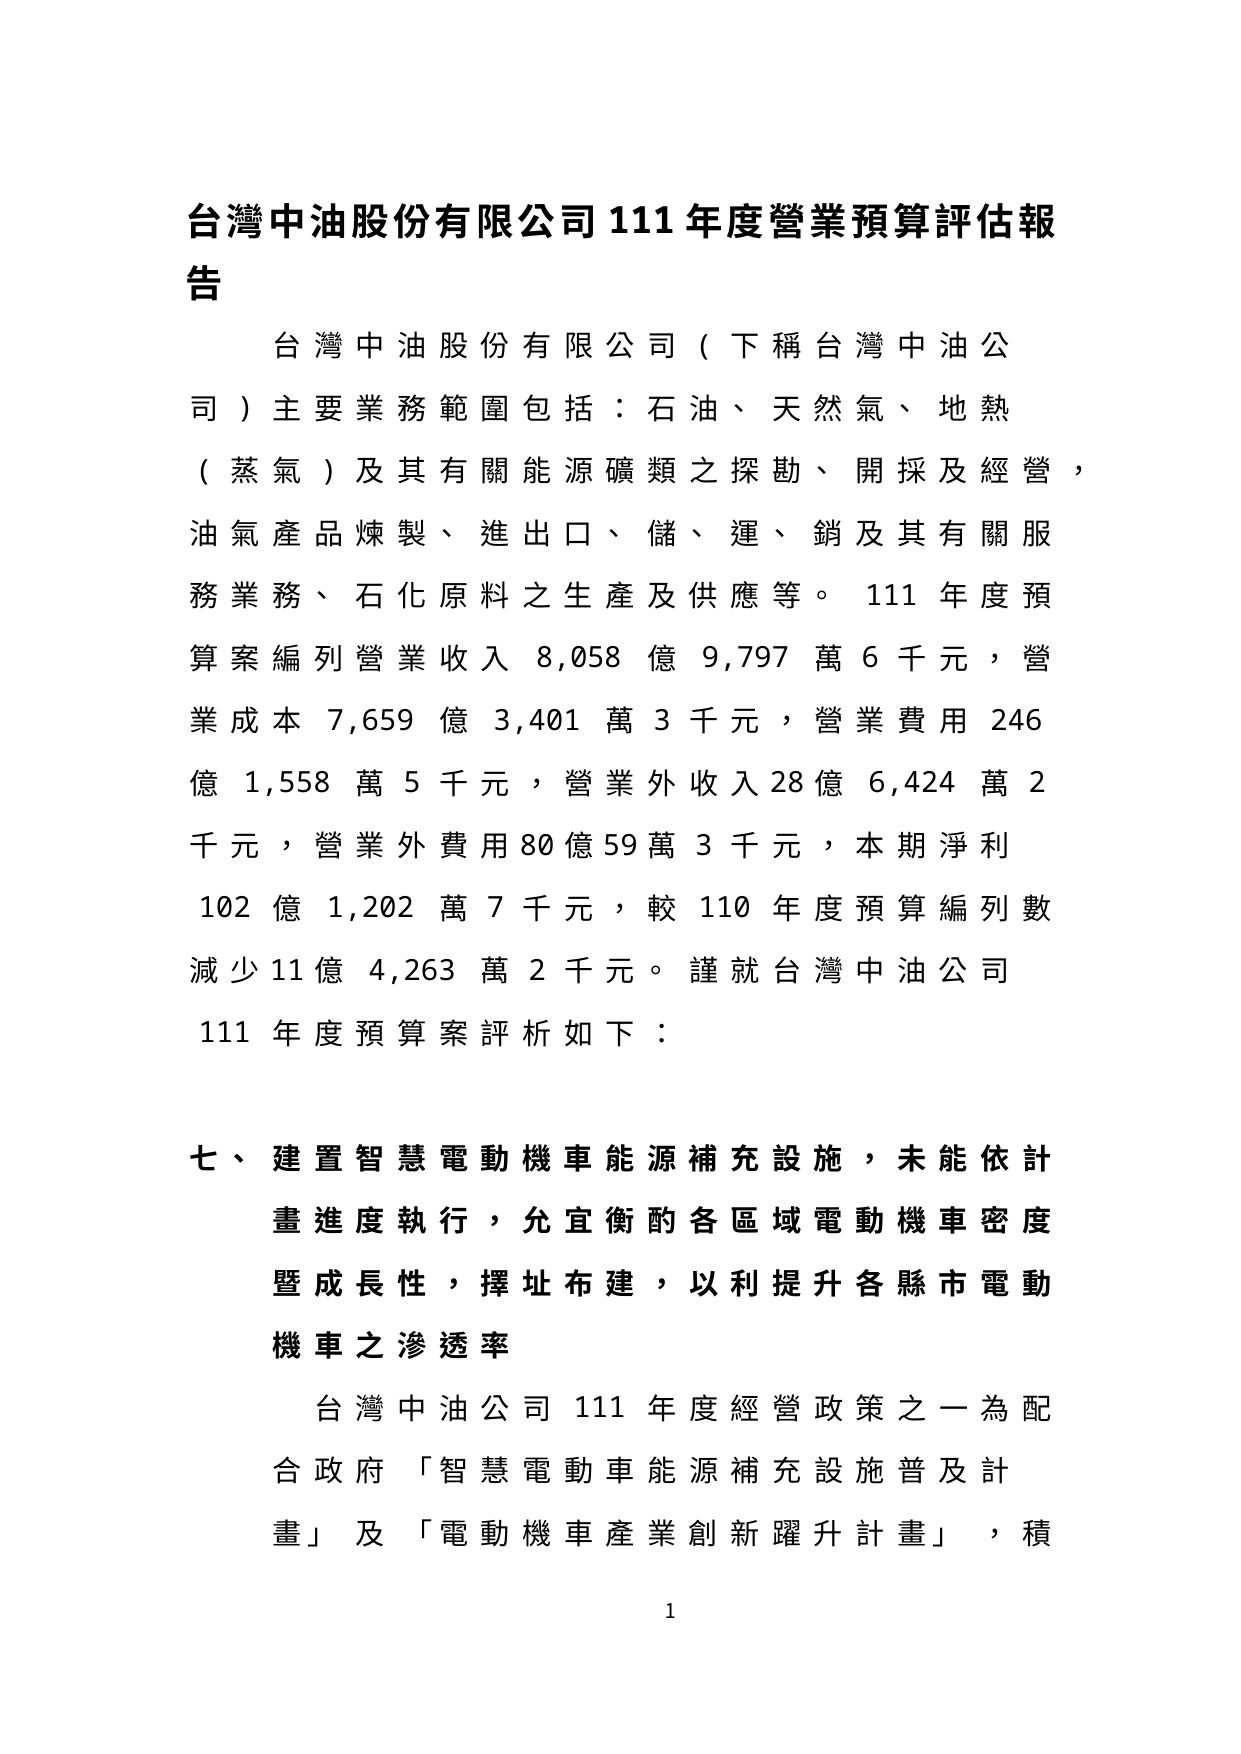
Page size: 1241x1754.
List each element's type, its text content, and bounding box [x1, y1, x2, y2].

text 七、建置智慧電動機車能源補充設施，未能依計畫進度執行，允宜衡酌各區域電動機車密度暨成長性，擇址布建，以利提升各縣市電動機車之滲透率 [183, 1115, 1058, 1365]
text 台灣中油股份有限公司(下稱台灣中油公司)主要業務範圍包括：石油、天然氣、地熱(蒸氣)及其有關能源礦類之探勘、開採及經營，油氣產品煉製、進出口、儲、運、銷及其有關服務業務、石化原料之生產及供應等。111年度預算案編列營業收入8,058億9,797萬6千元，營業成本7,659億3,401萬3千元，營業費用246億1,558萬5千元，營業外收入28億6,424萬2千元，營業外費用80億59萬3千元，本期淨利102億1,202萬7千元，較110年度預算編列數減少11億4,263萬2千元。謹就台灣中油公司111年度預算案評析如下： [183, 302, 1058, 1052]
text 台灣中油公司111年度經營政策之一為配合政府「智慧電動車能源補充設施普及計畫」及「電動機車產業創新躍升計畫」，積 [242, 1365, 1058, 1552]
text 台灣中油股份有限公司111年度營業預算評估報告 [183, 177, 1058, 302]
